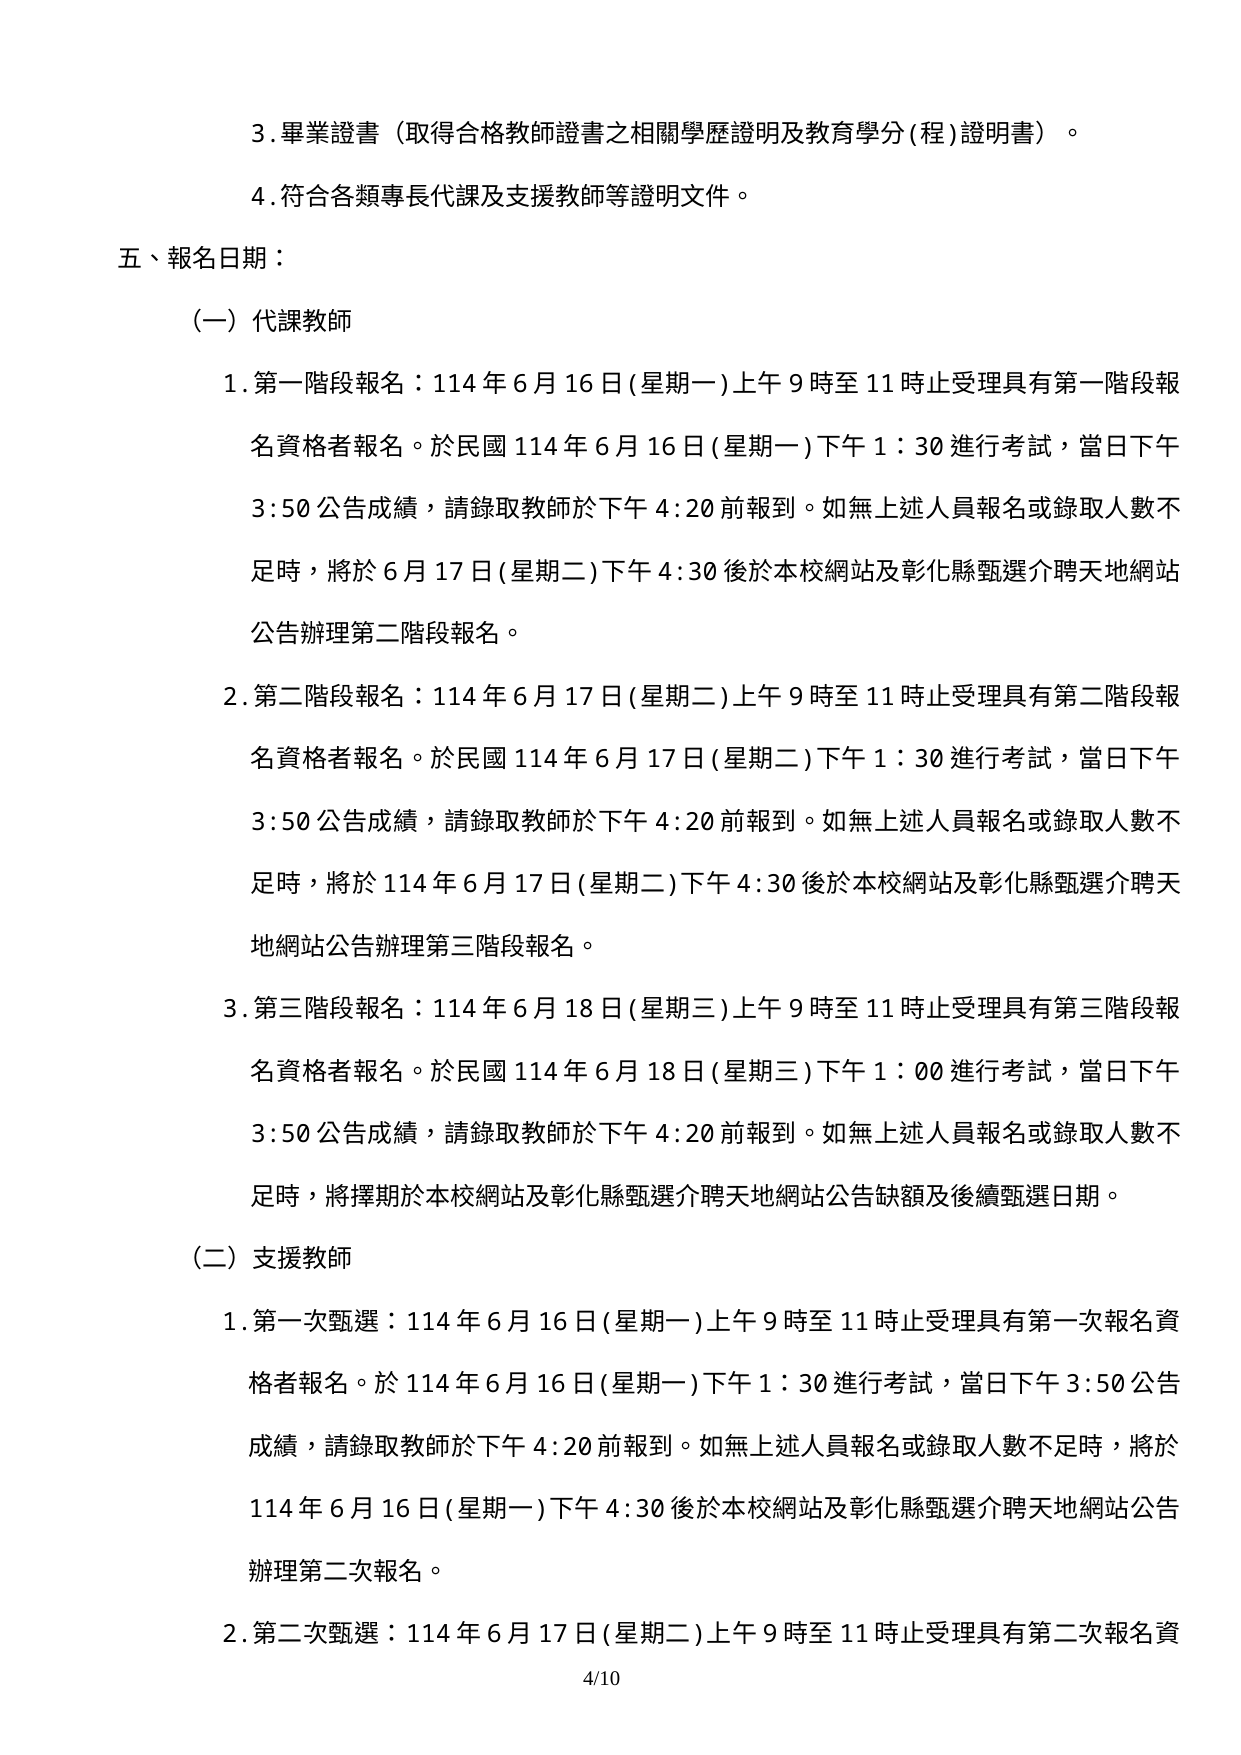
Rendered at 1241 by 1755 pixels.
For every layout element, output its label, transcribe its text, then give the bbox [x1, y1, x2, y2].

text 3.畢業證書（取得合格教師證書之相關學歷證明及教育學分(程)證明書）。 [59, 90, 1181, 152]
text （一）代課教師 [177, 277, 1181, 340]
text 1.第一階段報名：114年6月16日(星期一)上午9時至11時止受理具有第一階段報名資格者報名。於民國114年6月16日(星期一)下午1：30進行考試，當日下午3:50公告成績，請錄取教師於下午4:20前報到。如無上述人員報名或錄取人數不足時，將於6月17日(星期二)下午4:30後於本校網站及彰化縣甄選介聘天地網站公告辦理第二階段報名。 [222, 340, 1181, 652]
text 4.符合各類專長代課及支援教師等證明文件。 [147, 152, 1181, 215]
text 1.第一次甄選：114年6月16日(星期一)上午9時至11時止受理具有第一次報名資格者報名。於114年6月16日(星期一)下午1：30進行考試，當日下午3:50公告成績，請錄取教師於下午4:20前報到。如無上述人員報名或錄取人數不足時，將於114年6月16日(星期一)下午4:30後於本校網站及彰化縣甄選介聘天地網站公告辦理第二次報名。 [222, 1277, 1181, 1590]
text 2.第二次甄選：114年6月17日(星期二)上午9時至11時止受理具有第二次報名資 [222, 1590, 1181, 1652]
text 五、報名日期： [118, 215, 1181, 277]
text 2.第二階段報名：114年6月17日(星期二)上午9時至11時止受理具有第二階段報名資格者報名。於民國114年6月17日(星期二)下午1：30進行考試，當日下午3:50公告成績，請錄取教師於下午4:20前報到。如無上述人員報名或錄取人數不足時，將於114年6月17日(星期二)下午4:30後於本校網站及彰化縣甄選介聘天地網站公告辦理第三階段報名。 [222, 652, 1181, 965]
text 3.第三階段報名：114年6月18日(星期三)上午9時至11時止受理具有第三階段報名資格者報名。於民國114年6月18日(星期三)下午1：00進行考試，當日下午3:50公告成績，請錄取教師於下午4:20前報到。如無上述人員報名或錄取人數不足時，將擇期於本校網站及彰化縣甄選介聘天地網站公告缺額及後續甄選日期。 [222, 965, 1181, 1215]
text （二）支援教師 [177, 1215, 1181, 1277]
